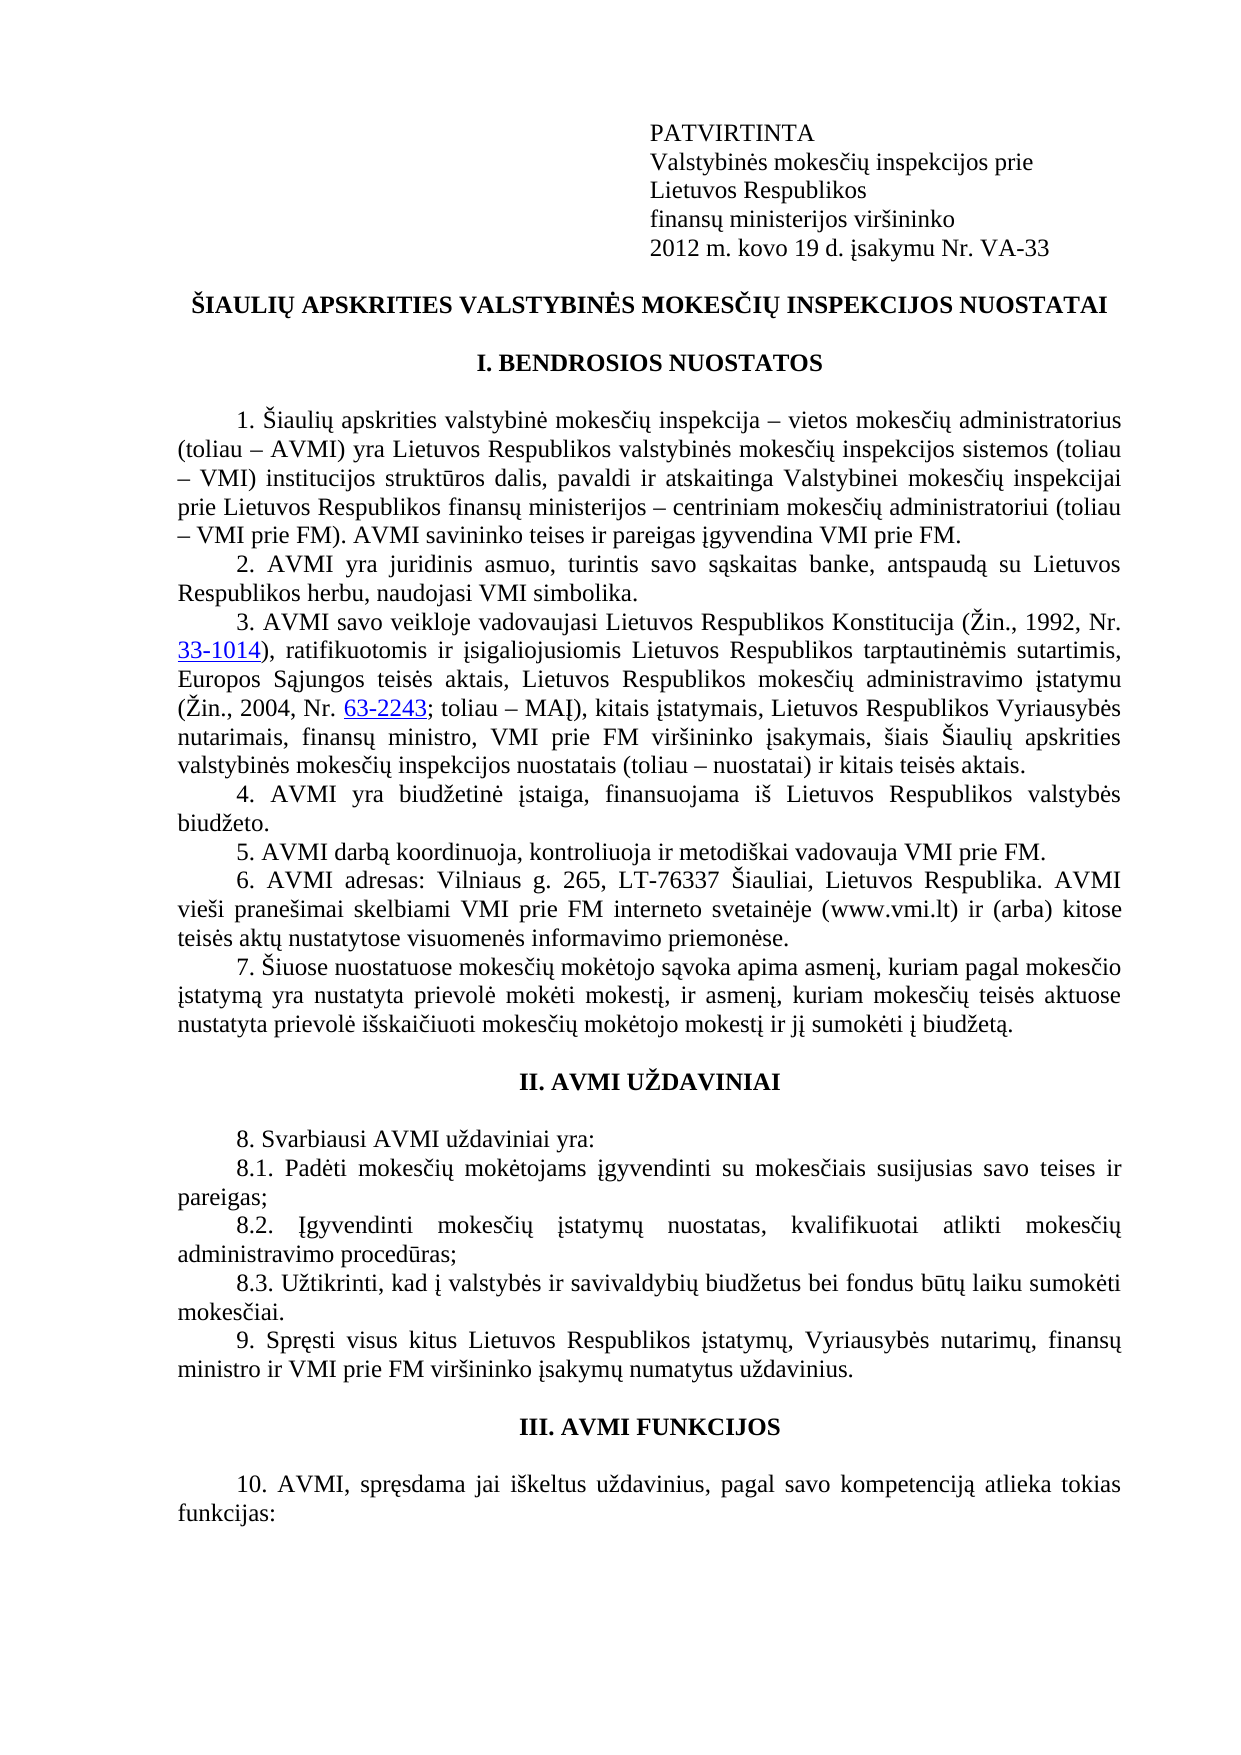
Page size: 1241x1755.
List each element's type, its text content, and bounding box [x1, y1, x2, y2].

text PATVIRTINTA [649, 118, 1122, 147]
text 2. AVMI yra juridinis asmuo, turintis savo sąskaitas banke, antspaudą su Lietuvos Respublikos herbu, naudojasi VMI simbolika. [177, 549, 1122, 607]
text III. AVMI funkcijos [177, 1412, 1122, 1441]
text 8.2. Įgyvendinti mokesčių įstatymų nuostatas, kvalifikuotai atlikti mokesčių administravimo procedūras; [177, 1211, 1122, 1268]
text I. BENDROSIOS NUOSTATOS [177, 348, 1122, 377]
text finansų ministerijos viršininko [649, 204, 1122, 233]
text 10. AVMI, spręsdama jai iškeltus uždavinius, pagal savo kompetenciją atlieka tokias funkcijas: [177, 1469, 1122, 1527]
text 8. Svarbiausi AVMI uždaviniai yra: [177, 1124, 1122, 1153]
text Valstybinės mokesčių inspekcijos prie [649, 147, 1122, 176]
text 2012 m. kovo 19 d. įsakymu Nr. VA-33 [649, 233, 1122, 262]
text Šiaulių APSKRITIES VALSTYBINĖS MOKESČIŲ INSPEKCIJOS NUOSTATAI [177, 291, 1122, 319]
text 8.1. Padėti mokesčių mokėtojams įgyvendinti su mokesčiais susijusias savo teises ir pareigas; [177, 1153, 1122, 1211]
text 6. AVMI adresas: Vilniaus g. 265, LT-76337 Šiauliai, Lietuvos Respublika. AVMI vieši pranešimai skelbiami VMI prie FM interneto svetainėje (www.vmi.lt) ir (arba) kitose teisės aktų nustatytose visuomenės informavimo priemonėse. [177, 866, 1122, 952]
text 9. Spręsti visus kitus Lietuvos Respublikos įstatymų, Vyriausybės nutarimų, finansų ministro ir VMI prie FM viršininko įsakymų numatytus uždavinius. [177, 1326, 1122, 1383]
text 1. Šiaulių apskrities valstybinė mokesčių inspekcija – vietos mokesčių administratorius (toliau – AVMI) yra Lietuvos Respublikos valstybinės mokesčių inspekcijos sistemos (toliau – VMI) institucijos struktūros dalis, pavaldi ir atskaitinga Valstybinei mokesčių inspekcijai prie Lietuvos Respublikos finansų ministerijos – centriniam mokesčių administratoriui (toliau – VMI prie FM). AVMI savininko teises ir pareigas įgyvendina VMI prie FM. [177, 406, 1122, 549]
text 3. AVMI savo veikloje vadovaujasi Lietuvos Respublikos Konstitucija (Žin., 1992, Nr. 33-1014), ratifikuotomis ir įsigaliojusiomis Lietuvos Respublikos tarptautinėmis sutartimis, Europos Sąjungos teisės aktais, Lietuvos Respublikos mokesčių administravimo įstatymu (Žin., 2004, Nr. 63-2243; toliau – MAĮ), kitais įstatymais, Lietuvos Respublikos Vyriausybės nutarimais, finansų ministro, VMI prie FM viršininko įsakymais, šiais Šiaulių apskrities valstybinės mokesčių inspekcijos nuostatais (toliau – nuostatai) ir kitais teisės aktais. [177, 607, 1122, 779]
text Lietuvos Respublikos [649, 176, 1122, 204]
text II. AVMI uždaviniai [177, 1067, 1122, 1096]
text 8.3. Užtikrinti, kad į valstybės ir savivaldybių biudžetus bei fondus būtų laiku sumokėti mokesčiai. [177, 1268, 1122, 1326]
text 4. AVMI yra biudžetinė įstaiga, finansuojama iš Lietuvos Respublikos valstybės biudžeto. [177, 779, 1122, 837]
text 7. Šiuose nuostatuose mokesčių mokėtojo sąvoka apima asmenį, kuriam pagal mokesčio įstatymą yra nustatyta prievolė mokėti mokestį, ir asmenį, kuriam mokesčių teisės aktuose nustatyta prievolė išskaičiuoti mokesčių mokėtojo mokestį ir jį sumokėti į biudžetą. [177, 952, 1122, 1038]
text 5. AVMI darbą koordinuoja, kontroliuoja ir metodiškai vadovauja VMI prie FM. [177, 837, 1122, 866]
